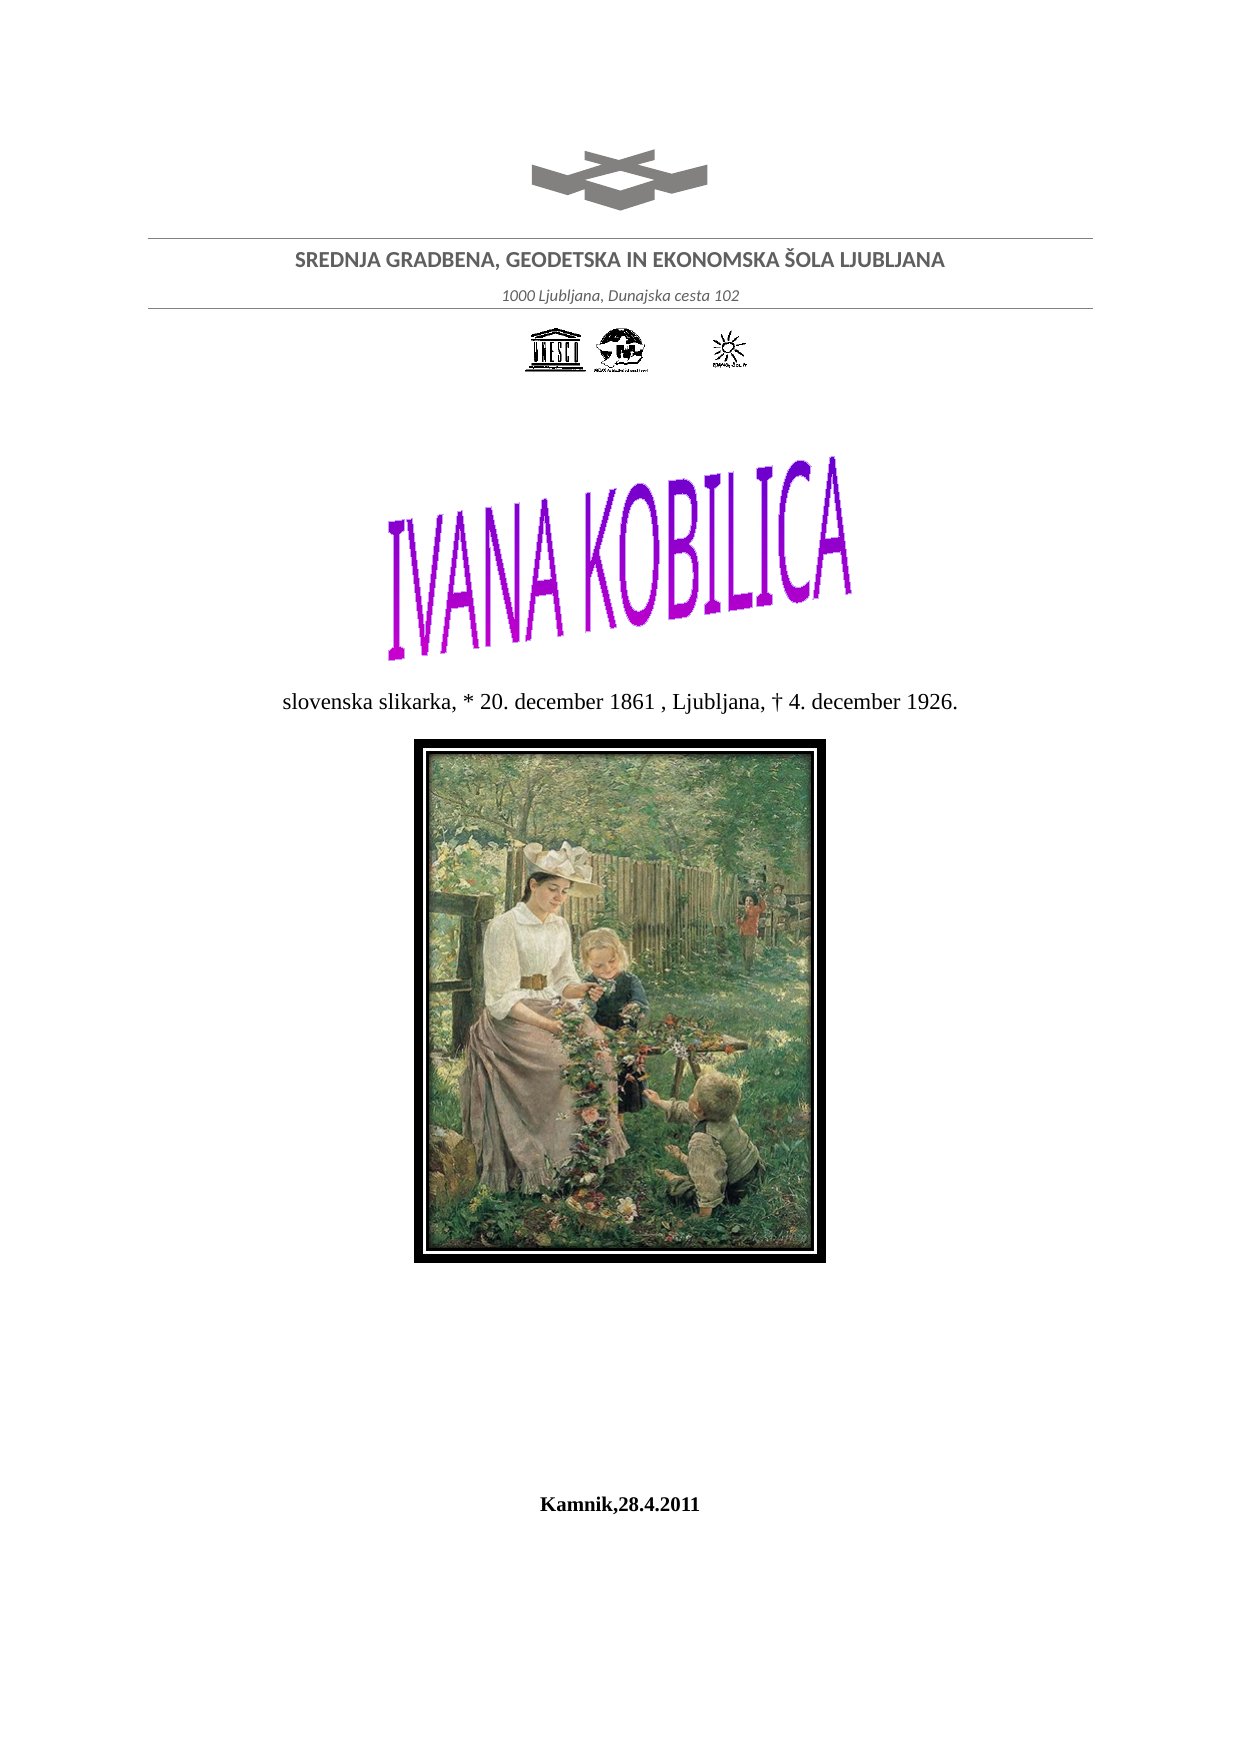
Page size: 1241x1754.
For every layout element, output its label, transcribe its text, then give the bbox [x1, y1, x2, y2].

picture [709, 328, 750, 369]
text slovenska slikarka, * 20. december 1861 , Ljubljana, † 4. december 1926. [148, 688, 1093, 714]
picture [414, 739, 826, 1263]
text 1000 Ljubljana, Dunajska cesta 102 [148, 278, 1093, 308]
picture [525, 327, 586, 372]
text Kamnik,28.4.2011 [148, 1492, 1093, 1516]
text SREDNJA GRADBENA, GEODETSKA IN EKONOMSKA ŠOLA LJUBLJANA [148, 239, 1093, 273]
picture [592, 326, 648, 373]
